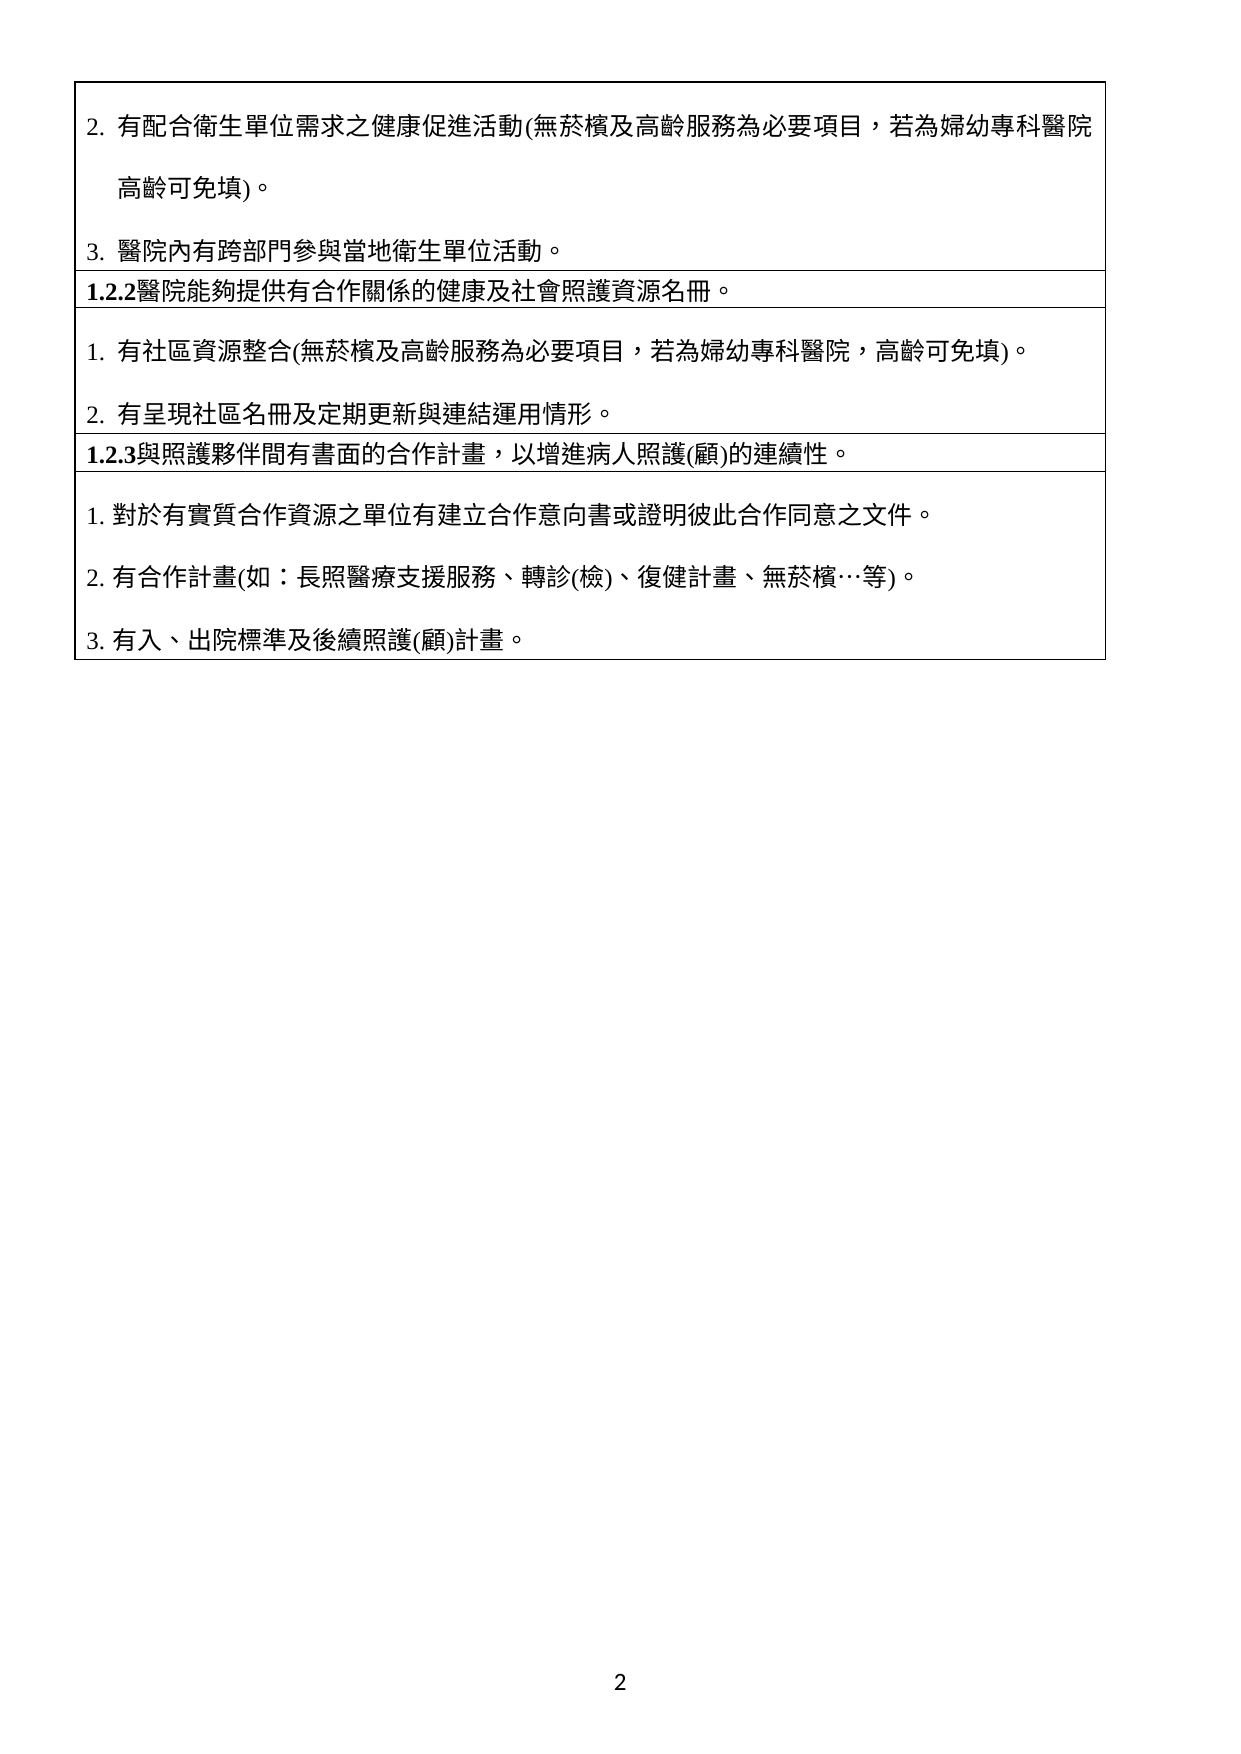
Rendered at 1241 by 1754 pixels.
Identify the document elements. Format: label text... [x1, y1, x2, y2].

table_cell 1.2.3與照護夥伴間有書面的合作計畫，以增進病人照護(顧)的連續性。 [76, 434, 1105, 471]
table_cell 有參與其他衛生單位健康促進政策相關會議。 有配合衛生單位需求之健康促進活動(無菸檳及高齡服務為必要項目，若為婦幼專科醫院高齡可免填)。 醫院內有跨部門參與當地衛生單位活動。 [76, 83, 1105, 270]
table_cell 1.2.2醫院能夠提供有合作關係的健康及社會照護資源名冊。 [76, 271, 1105, 307]
table_cell 對於有實質合作資源之單位有建立合作意向書或證明彼此合作同意之文件。 有合作計畫(如：長照醫療支援服務、轉診(檢)、復健計畫、無菸檳…等)。 有入、出院標準及後續照護(顧)計畫。 [76, 472, 1105, 659]
table_cell 有社區資源整合(無菸檳及高齡服務為必要項目，若為婦幼專科醫院，高齡可免填)。 有呈現社區名冊及定期更新與連結運用情形。 [76, 308, 1105, 433]
